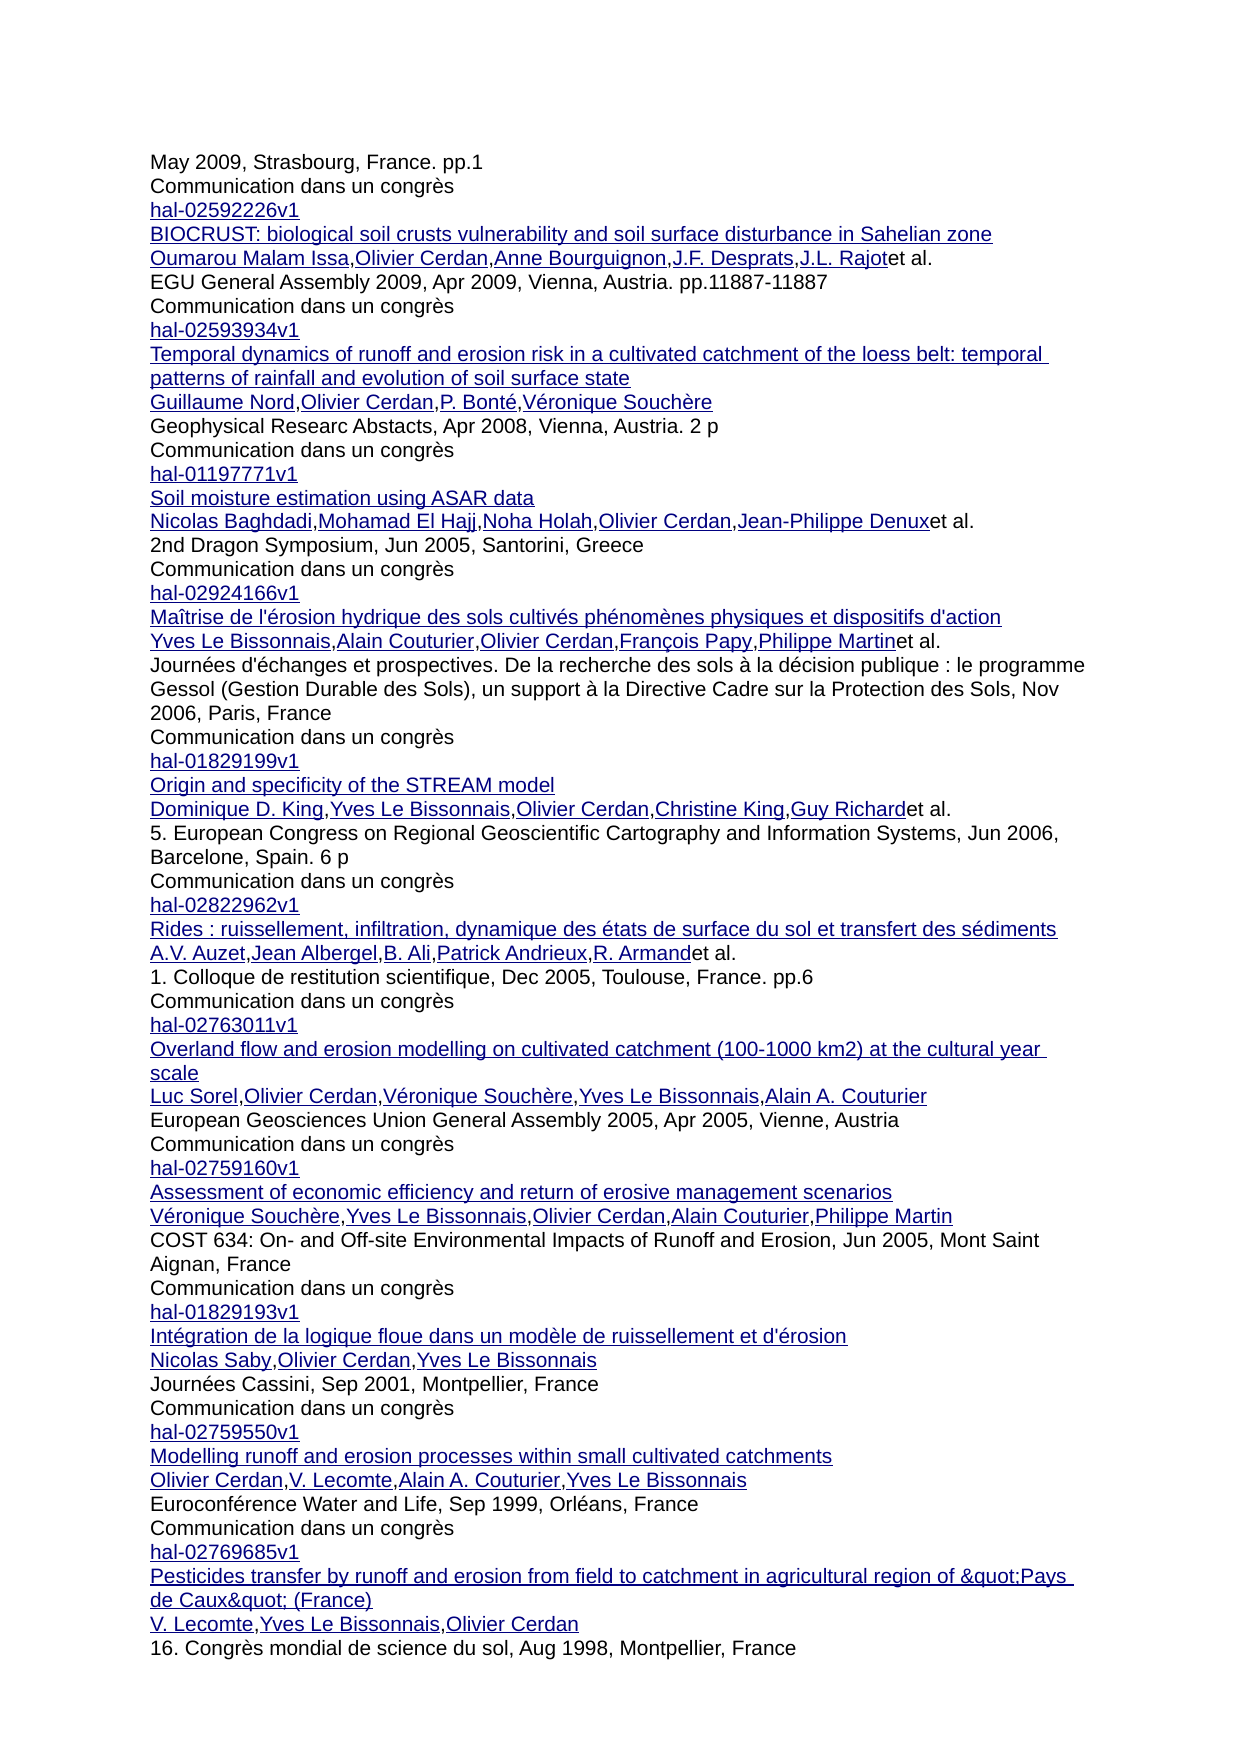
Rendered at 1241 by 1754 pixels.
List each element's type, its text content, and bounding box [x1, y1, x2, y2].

table_cell Rides : ruissellement, infiltration, dynamique des états de surface du sol et transfert des sédiments A.V. Auzet,Jean Albergel,B. Ali,Patrick Andrieux,R. Armandet al. 1. Colloque de restitution scientifique, Dec 2005, Toulouse, France. pp.6 Communication dans un congrès hal-02763011v1 [150, 917, 1090, 1036]
table_cell Origin and specificity of the STREAM model Dominique D. King,Yves Le Bissonnais,Olivier Cerdan,Christine King,Guy Richardet al. 5. European Congress on Regional Geoscientific Cartography and Information Systems, Jun 2006, Barcelone, Spain. 6 p Communication dans un congrès hal-02822962v1 [150, 773, 1090, 917]
table_cell Intégration de la logique floue dans un modèle de ruissellement et d'érosion Nicolas Saby,Olivier Cerdan,Yves Le Bissonnais Journées Cassini, Sep 2001, Montpellier, France Communication dans un congrès hal-02759550v1 [150, 1324, 1090, 1444]
table_cell Soil moisture estimation using ASAR data Nicolas Baghdadi,Mohamad El Hajj,Noha Holah,Olivier Cerdan,Jean-Philippe Denuxet al. 2nd Dragon Symposium, Jun 2005, Santorini, Greece Communication dans un congrès hal-02924166v1 [150, 485, 1090, 605]
table_cell Pesticides transfer by runoff and erosion from field to catchment in agricultural region of &quot;Pays de Caux&quot; (France) V. Lecomte,Yves Le Bissonnais,Olivier Cerdan 16. Congrès mondial de science du sol, Aug 1998, Montpellier, France [150, 1564, 1090, 1659]
table_cell Temporal dynamics of runoff and erosion risk in a cultivated catchment of the loess belt: temporal patterns of rainfall and evolution of soil surface state Guillaume Nord,Olivier Cerdan,P. Bonté,Véronique Souchère Geophysical Researc Abstacts, Apr 2008, Vienna, Austria. 2 p Communication dans un congrès hal-01197771v1 [150, 342, 1090, 485]
table_cell Overland flow and erosion modelling on cultivated catchment (100-1000 km2) at the cultural year scale Luc Sorel,Olivier Cerdan,Véronique Souchère,Yves Le Bissonnais,Alain A. Couturier European Geosciences Union General Assembly 2005, Apr 2005, Vienne, Austria Communication dans un congrès hal-02759160v1 [150, 1036, 1090, 1180]
table_cell Assessment of economic efficiency and return of erosive management scenarios Véronique Souchère,Yves Le Bissonnais,Olivier Cerdan,Alain Couturier,Philippe Martin COST 634: On- and Off-site Environmental Impacts of Runoff and Erosion, Jun 2005, Mont Saint Aignan, France Communication dans un congrès hal-01829193v1 [150, 1180, 1090, 1324]
table_cell Maîtrise de l'érosion hydrique des sols cultivés phénomènes physiques et dispositifs d'action Yves Le Bissonnais,Alain Couturier,Olivier Cerdan,François Papy,Philippe Martinet al. Journées d'échanges et prospectives. De la recherche des sols à la décision publique : le programme Gessol (Gestion Durable des Sols), un support à la Directive Cadre sur la Protection des Sols, Nov 2006, Paris, France Communication dans un congrès hal-01829199v1 [150, 605, 1090, 773]
table_cell May 2009, Strasbourg, France. pp.1 Communication dans un congrès hal-02592226v1 [150, 150, 1090, 222]
table_cell Modelling runoff and erosion processes within small cultivated catchments Olivier Cerdan,V. Lecomte,Alain A. Couturier,Yves Le Bissonnais Euroconférence Water and Life, Sep 1999, Orléans, France Communication dans un congrès hal-02769685v1 [150, 1444, 1090, 1563]
table_cell BIOCRUST: biological soil crusts vulnerability and soil surface disturbance in Sahelian zone Oumarou Malam Issa,Olivier Cerdan,Anne Bourguignon,J.F. Desprats,J.L. Rajotet al. EGU General Assembly 2009, Apr 2009, Vienna, Austria. pp.11887-11887 Communication dans un congrès hal-02593934v1 [150, 222, 1090, 342]
